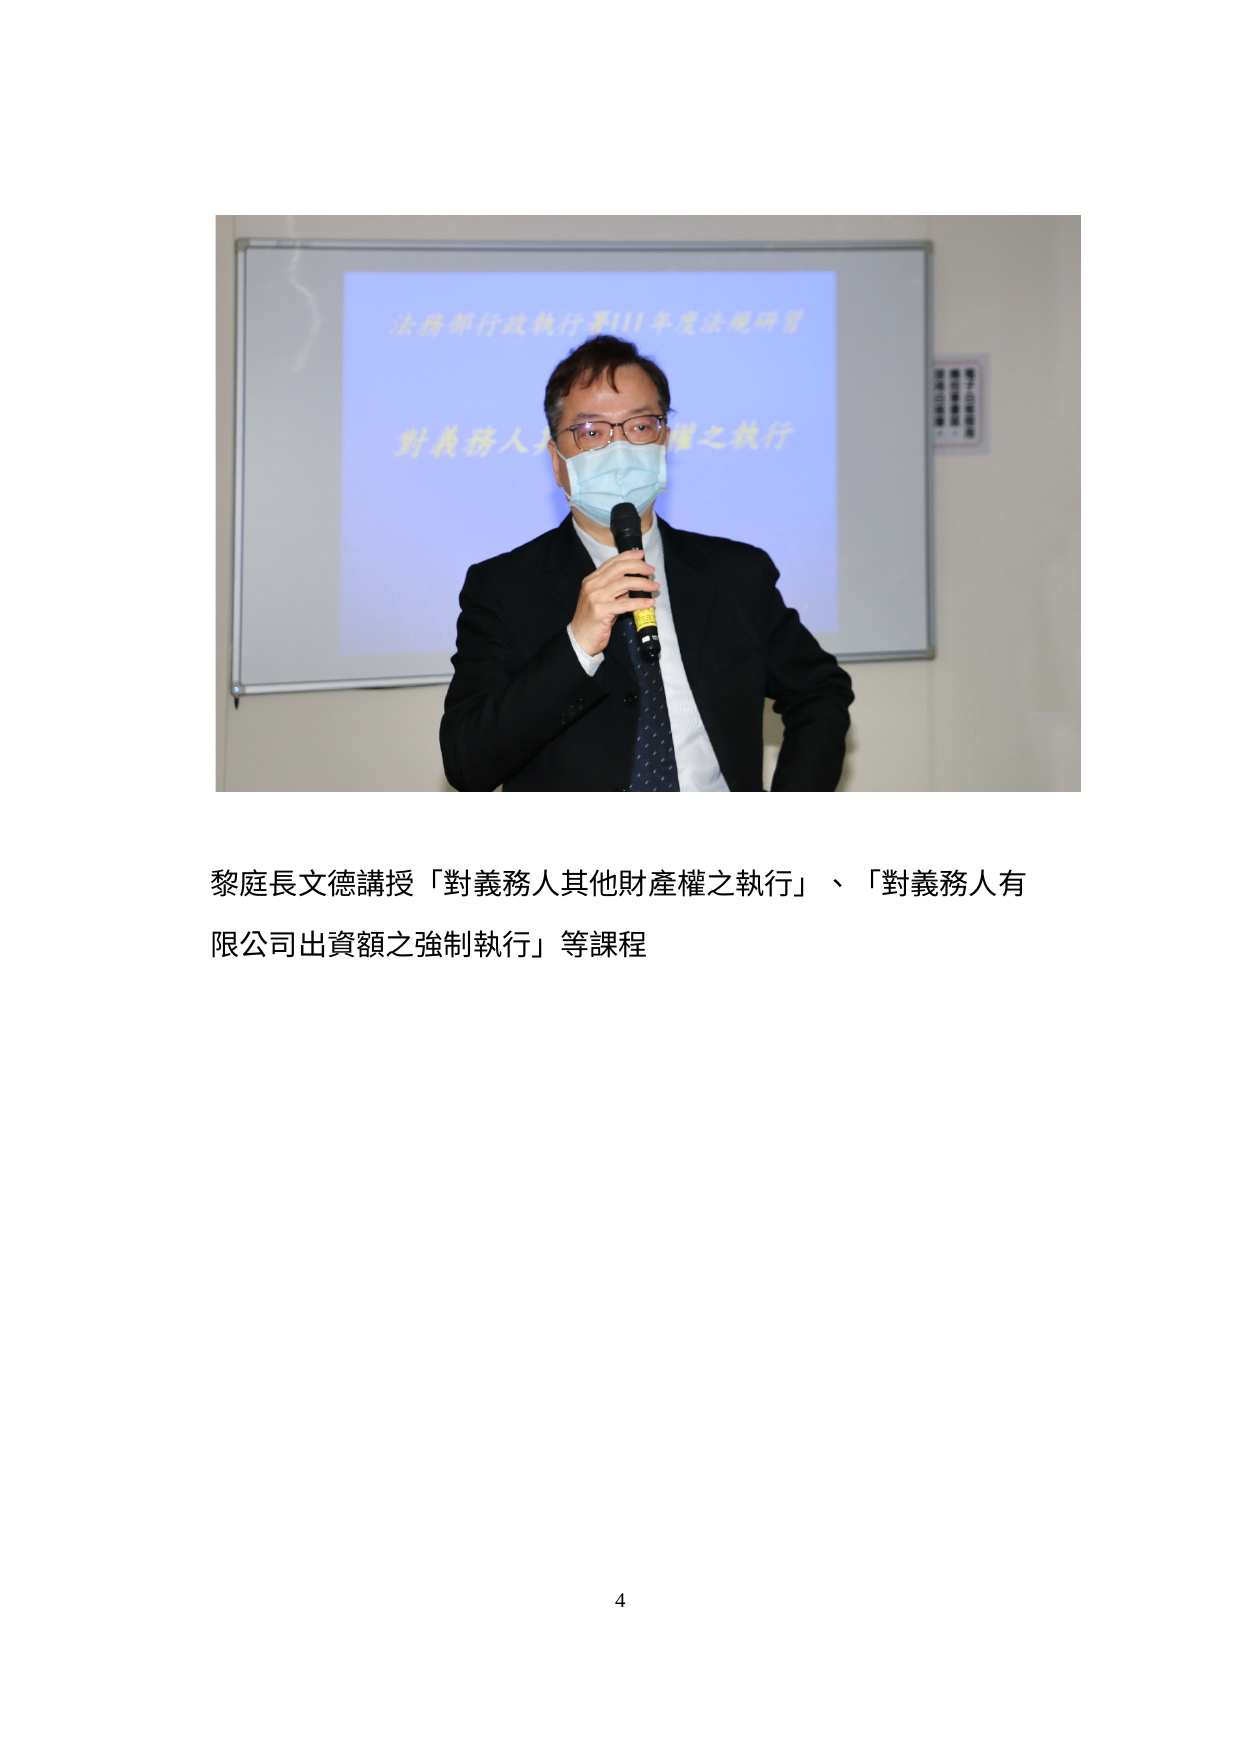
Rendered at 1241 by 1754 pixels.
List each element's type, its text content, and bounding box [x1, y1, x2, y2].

picture [215, 215, 1081, 792]
text 黎庭長文德講授「對義務人其他財產權之執行」、「對義務人有 [187, 860, 1053, 903]
text 限公司出資額之強制執行」等課程 [187, 921, 1053, 964]
